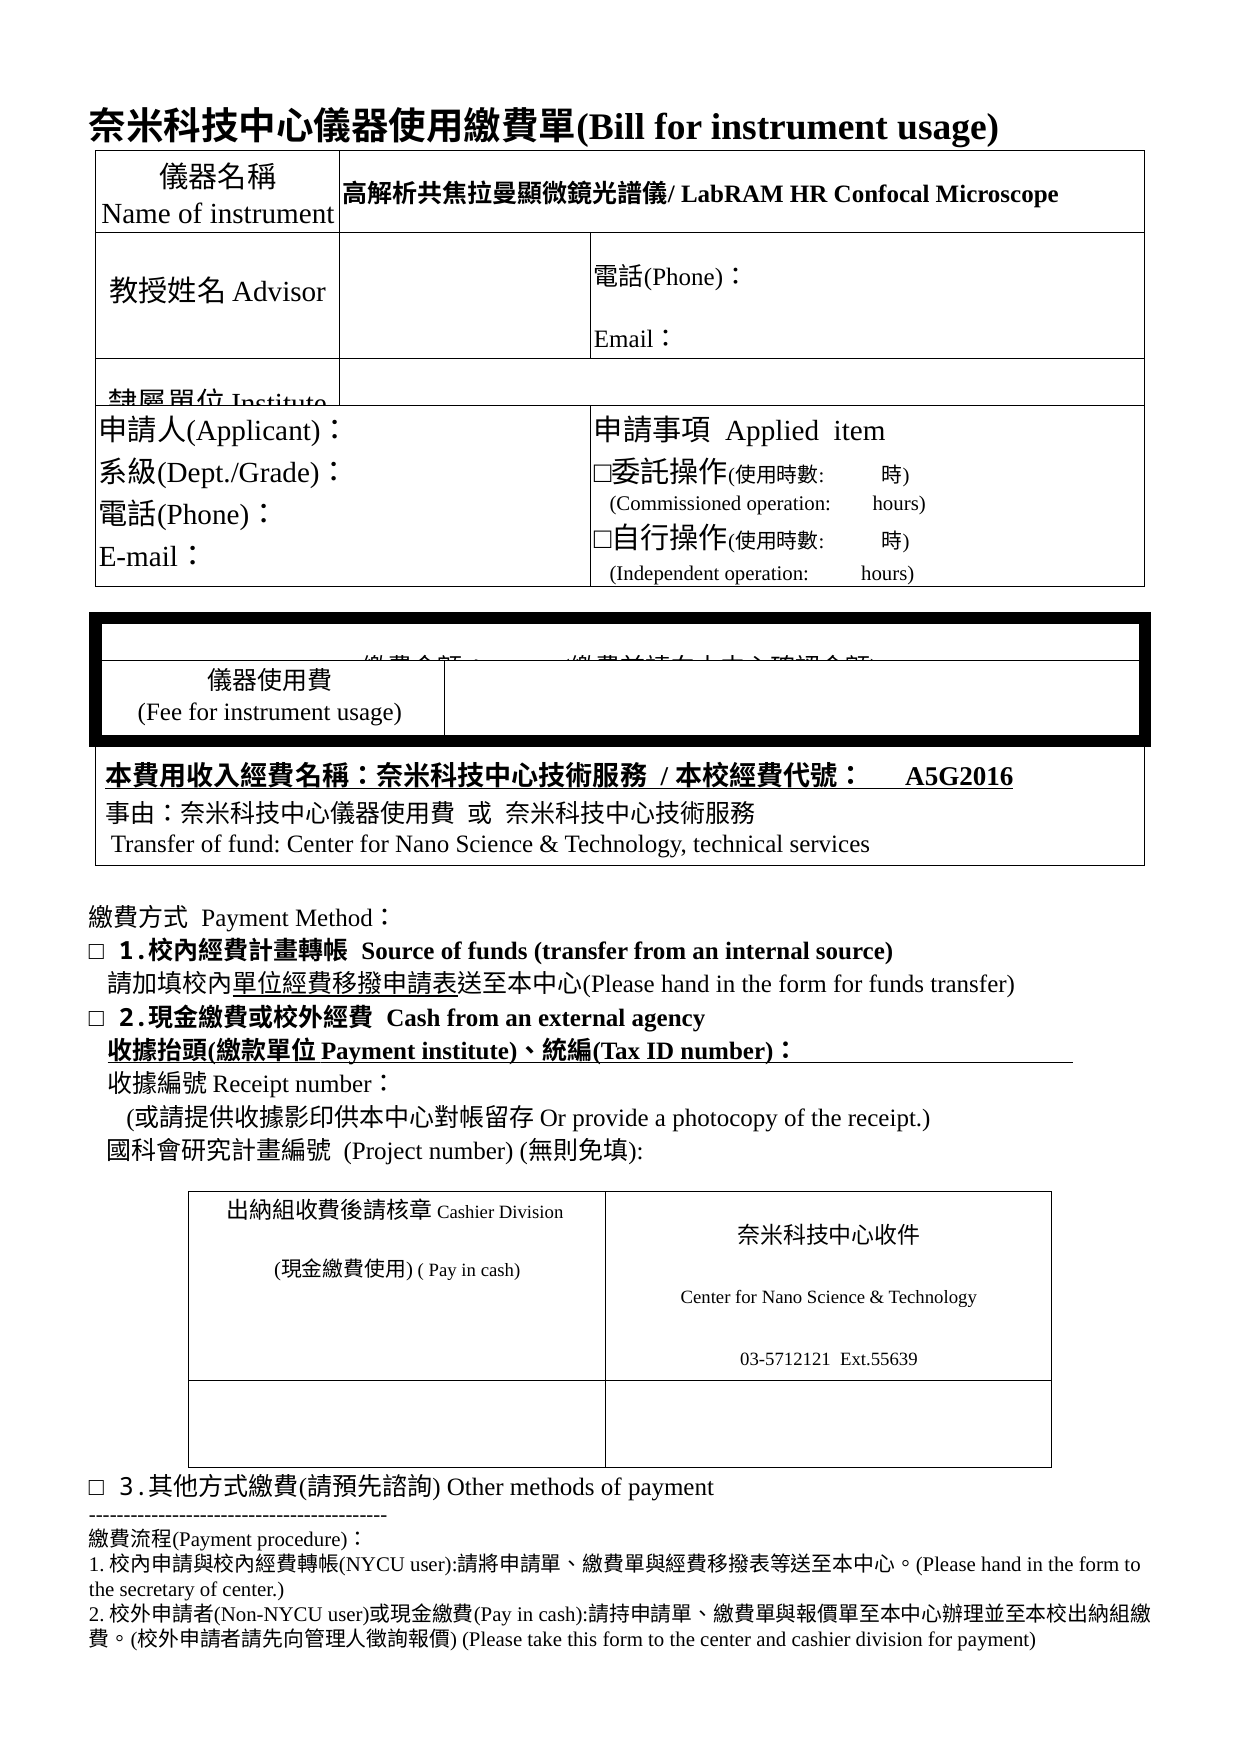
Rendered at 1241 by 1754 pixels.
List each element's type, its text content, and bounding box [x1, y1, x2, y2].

table_header 繳費金額Amount (繳費前請向本中心確認金額) [102, 624, 1139, 660]
table_cell 儀器使用費 (Fee for instrument usage) [102, 661, 444, 734]
table_header 高解析共焦拉曼顯微鏡光譜儀/ LabRAM HR Confocal Microscope [340, 151, 1144, 232]
table_header 儀器名稱 Name of instrument [96, 151, 339, 232]
table_header 奈米科技中心收件 Center for Nano Science & Technology 03-5712121 Ext.55639 [606, 1192, 1051, 1380]
text □ 1.校內經費計畫轉帳 Source of funds (transfer from an internal source) 請加填校內單位經費移撥申請表送至本中心(Please hand in the form for funds transfer) □ 2.現金繳費或校外經費 Cash from an external agency 收據抬頭(繳款單位Payment institute)、統編(Tax ID number)： 收據編號Receipt number： [89, 933, 1152, 1099]
text 2. 校外申請者(Non-NYCU user)或現金繳費(Pay in cash):請持申請單、繳費單與報價單至本中心辦理並至本校出納組繳費。(校外申請者請先向管理人徵詢報價) (Please take this form to the center and cashier division for payment) [89, 1602, 1152, 1652]
table_cell 申請人(Applicant)： 系級(Dept./Grade)： 電話(Phone)： E-mail： [96, 406, 590, 586]
text □ 3.其他方式繳費(請預先諮詢) Other methods of payment [89, 1468, 1152, 1502]
text (或請提供收據影印供本中心對帳留存Or provide a photocopy of the receipt.) [126, 1099, 1152, 1133]
table_cell 教授姓名Advisor [96, 233, 339, 358]
table_cell 本費用收入經費名稱：奈米科技中心技術服務 / 本校經費代號： A5G2016 事由：奈米科技中心儀器使用費 或 奈米科技中心技術服務 Transfer of fund: Center for Nano Science & Technology, technical services [96, 747, 1144, 865]
table_cell [340, 233, 590, 358]
text 繳費流程(Payment procedure)： [89, 1527, 1152, 1552]
text 繳費方式 Payment Method： [89, 899, 1152, 933]
text 國科會研究計畫編號 (Project number) (無則免填): [89, 1133, 1152, 1166]
table_cell [606, 1381, 1051, 1467]
table_cell [340, 359, 1144, 405]
table_cell 電話(Phone)： Email： [591, 233, 1144, 358]
text 奈米科技中心儀器使用繳費單(Bill for instrument usage) [89, 96, 1152, 150]
table_cell [189, 1381, 605, 1467]
table_cell 申請事項 Applied item □委託操作(使用時數: 時) (Commissioned operation: hours) □自行操作(使用時數: 時) (Independent operation: hours) [591, 406, 1144, 586]
table_cell 隸屬單位Institute [96, 359, 339, 405]
table_cell [445, 661, 1139, 734]
table_header 出納組收費後請核章Cashier Division (現金繳費使用) ( Pay in cash) [189, 1192, 605, 1380]
text 1. 校內申請與校內經費轉帳(NYCU user):請將申請單、繳費單與經費移撥表等送至本中心。(Please hand in the form to the secretary of center.) [89, 1552, 1152, 1602]
text ------------------------------------------- [89, 1502, 1152, 1527]
